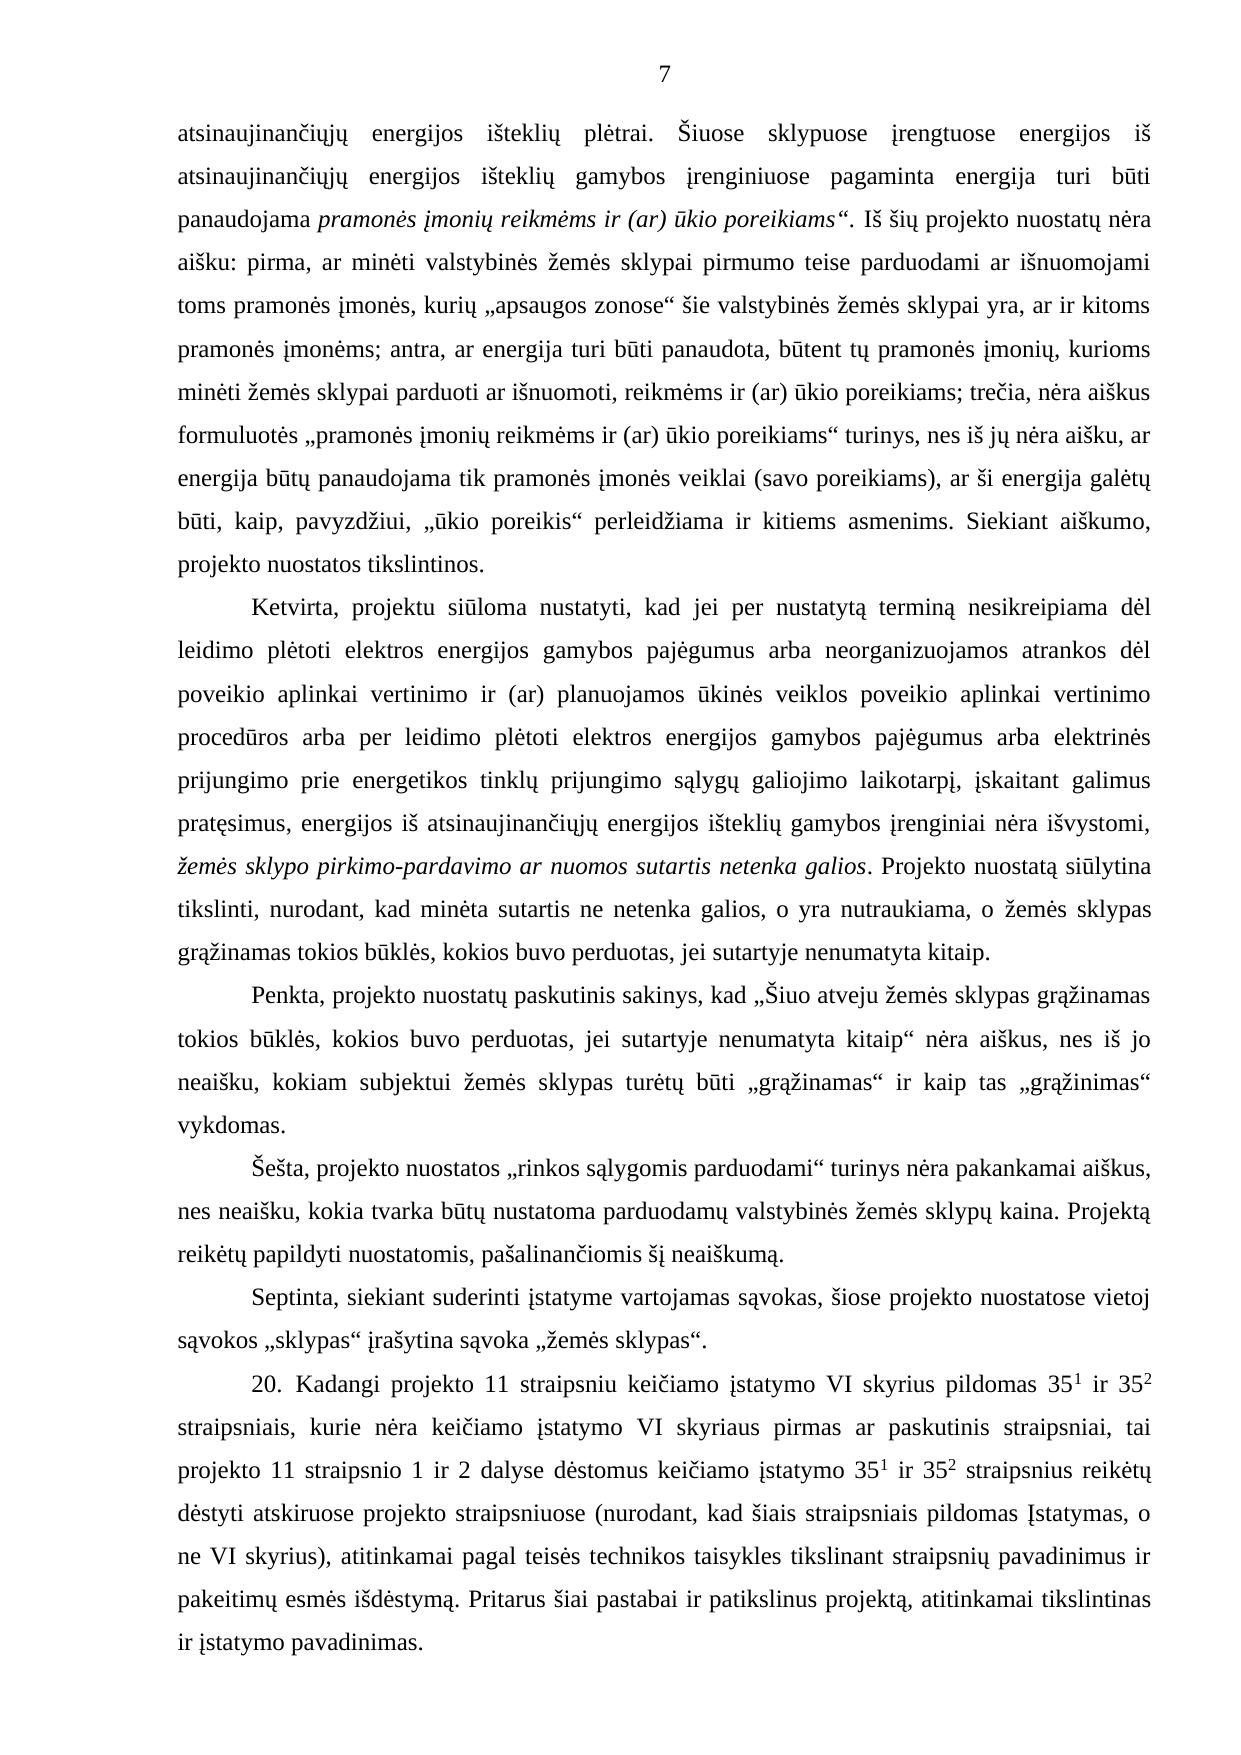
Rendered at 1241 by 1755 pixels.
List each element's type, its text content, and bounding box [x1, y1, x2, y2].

text Septinta, siekiant suderinti įstatyme vartojamas sąvokas, šiose projekto nuostatose vietoj sąvokos „sklypas“ įrašytina sąvoka „žemės sklypas“. [177, 1282, 1152, 1354]
text Ketvirta, projektu siūloma nustatyti, kad jei per nustatytą terminą nesikreipiama dėl leidimo plėtoti elektros energijos gamybos pajėgumus arba neorganizuojamos atrankos dėl poveikio aplinkai vertinimo ir (ar) planuojamos ūkinės veiklos poveikio aplinkai vertinimo procedūros arba per leidimo plėtoti elektros energijos gamybos pajėgumus arba elektrinės prijungimo prie energetikos tinklų prijungimo sąlygų galiojimo laikotarpį, įskaitant galimus pratęsimus, energijos iš atsinaujinančiųjų energijos išteklių gamybos įrenginiai nėra išvystomi, žemės sklypo pirkimo-pardavimo ar nuomos sutartis netenka galios. Projekto nuostatą siūlytina tikslinti, nurodant, kad minėta sutartis ne netenka galios, o yra nutraukiama, o žemės sklypas grąžinamas tokios būklės, kokios buvo perduotas, jei sutartyje nenumatyta kitaip. [177, 592, 1152, 966]
text Šešta, projekto nuostatos „rinkos sąlygomis parduodami“ turinys nėra pakankamai aiškus, nes neaišku, kokia tvarka būtų nustatoma parduodamų valstybinės žemės sklypų kaina. Projektą reikėtų papildyti nuostatomis, pašalinančiomis šį neaiškumą. [177, 1153, 1152, 1268]
text Penkta, projekto nuostatų paskutinis sakinys, kad „Šiuo atveju žemės sklypas grąžinamas tokios būklės, kokios buvo perduotas, jei sutartyje nenumatyta kitaip“ nėra aiškus, nes iš jo neaišku, kokiam subjektui žemės sklypas turėtų būti „grąžinamas“ ir kaip tas „grąžinimas“ vykdomas. [177, 981, 1152, 1139]
list Kadangi projekto 11 straipsniu keičiamo įstatymo VI skyrius pildomas 351 ir 352 straipsniais, kurie nėra keičiamo įstatymo VI skyriaus pirmas ar paskutinis straipsniai, tai projekto 11 straipsnio 1 ir 2 dalyse dėstomus keičiamo įstatymo 351 ir 352 straipsnius reikėtų dėstyti atskiruose projekto straipsniuose (nurodant, kad šiais straipsniais pildomas Įstatymas, o ne VI skyrius), atitinkamai pagal teisės technikos taisykles tikslinant straipsnių pavadinimus ir pakeitimų esmės išdėstymą. Pritarus šiai pastabai ir patikslinus projektą, atitinkamai tikslintinas ir įstatymo pavadinimas. [177, 1369, 1152, 1656]
list atsinaujinančiųjų energijos išteklių plėtrai. Šiuose sklypuose įrengtuose energijos iš atsinaujinančiųjų energijos išteklių gamybos įrenginiuose pagaminta energija turi būti panaudojama pramonės įmonių reikmėms ir (ar) ūkio poreikiams“. Iš šių projekto nuostatų nėra aišku: pirma, ar minėti valstybinės žemės sklypai pirmumo teise parduodami ar išnuomojami toms pramonės įmonės, kurių „apsaugos zonose“ šie valstybinės žemės sklypai yra, ar ir kitoms pramonės įmonėms; antra, ar energija turi būti panaudota, būtent tų pramonės įmonių, kurioms minėti žemės sklypai parduoti ar išnuomoti, reikmėms ir (ar) ūkio poreikiams; trečia, nėra aiškus formuluotės „pramonės įmonių reikmėms ir (ar) ūkio poreikiams“ turinys, nes iš jų nėra aišku, ar energija būtų panaudojama tik pramonės įmonės veiklai (savo poreikiams), ar ši energija galėtų būti, kaip, pavyzdžiui, „ūkio poreikis“ perleidžiama ir kitiems asmenims. Siekiant aiškumo, projekto nuostatos tikslintinos. [177, 118, 1152, 578]
